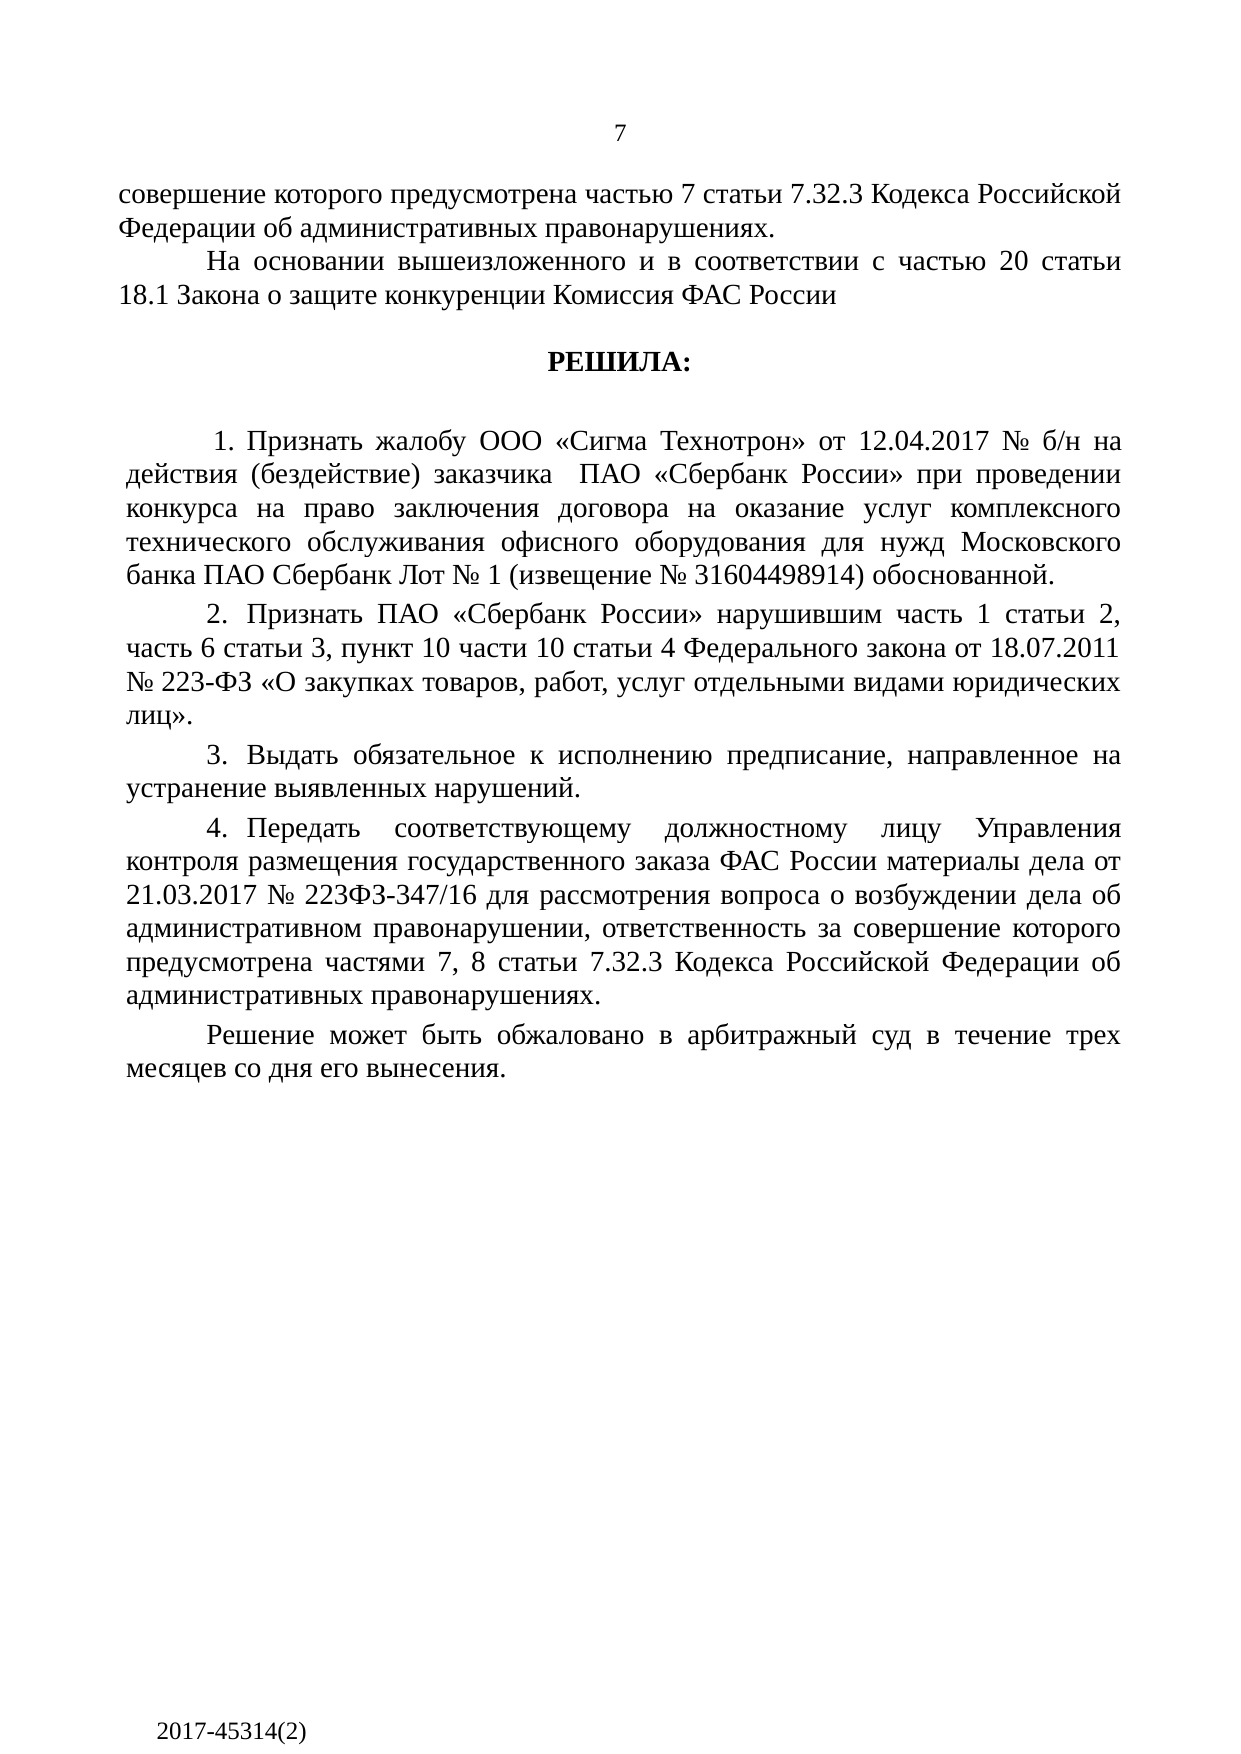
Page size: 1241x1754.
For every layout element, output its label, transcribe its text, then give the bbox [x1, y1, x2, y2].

text РЕШИЛА: [117, 344, 1122, 378]
list Признать жалобу ООО «Сигма Технотрон» от 12.04.2017 № б/н на действия (бездействие) заказчика ПАО «Сбербанк России» при проведении конкурса на право заключения договора на оказание услуг комплексного технического обслуживания офисного оборудования для нужд Московского банка ПАО Сбербанк Лот № 1 (извещение № 31604498914) обоснованной. [126, 423, 1122, 591]
list Признать ПАО «Сбербанк России» нарушившим часть 1 статьи 2, часть 6 статьи 3, пункт 10 части 10 статьи 4 Федерального закона от 18.07.2011 № 223-ФЗ «О закупках товаров, работ, услуг отдельными видами юридических лиц». [126, 597, 1122, 731]
text Решение может быть обжаловано в арбитражный суд в течение трех месяцев со дня его вынесения. [126, 1017, 1122, 1084]
text совершение которого предусмотрена частью 7 статьи 7.32.3 Кодекса Российской Федерации об административных правонарушениях. [118, 176, 1122, 243]
list Выдать обязательное к исполнению предписание, направленное на устранение выявленных нарушений. [126, 737, 1122, 804]
text На основании вышеизложенного и в соответствии с частью 20 статьи 18.1 Закона о защите конкуренции Комиссия ФАС России [118, 243, 1122, 311]
list Передать соответствующему должностному лицу Управления контроля размещения государственного заказа ФАС России материалы дела от 21.03.2017 № 223ФЗ-347/16 для рассмотрения вопроса о возбуждении дела об административном правонарушении, ответственность за совершение которого предусмотрена частями 7, 8 статьи 7.32.3 Кодекса Российской Федерации об административных правонарушениях. [126, 810, 1122, 1011]
